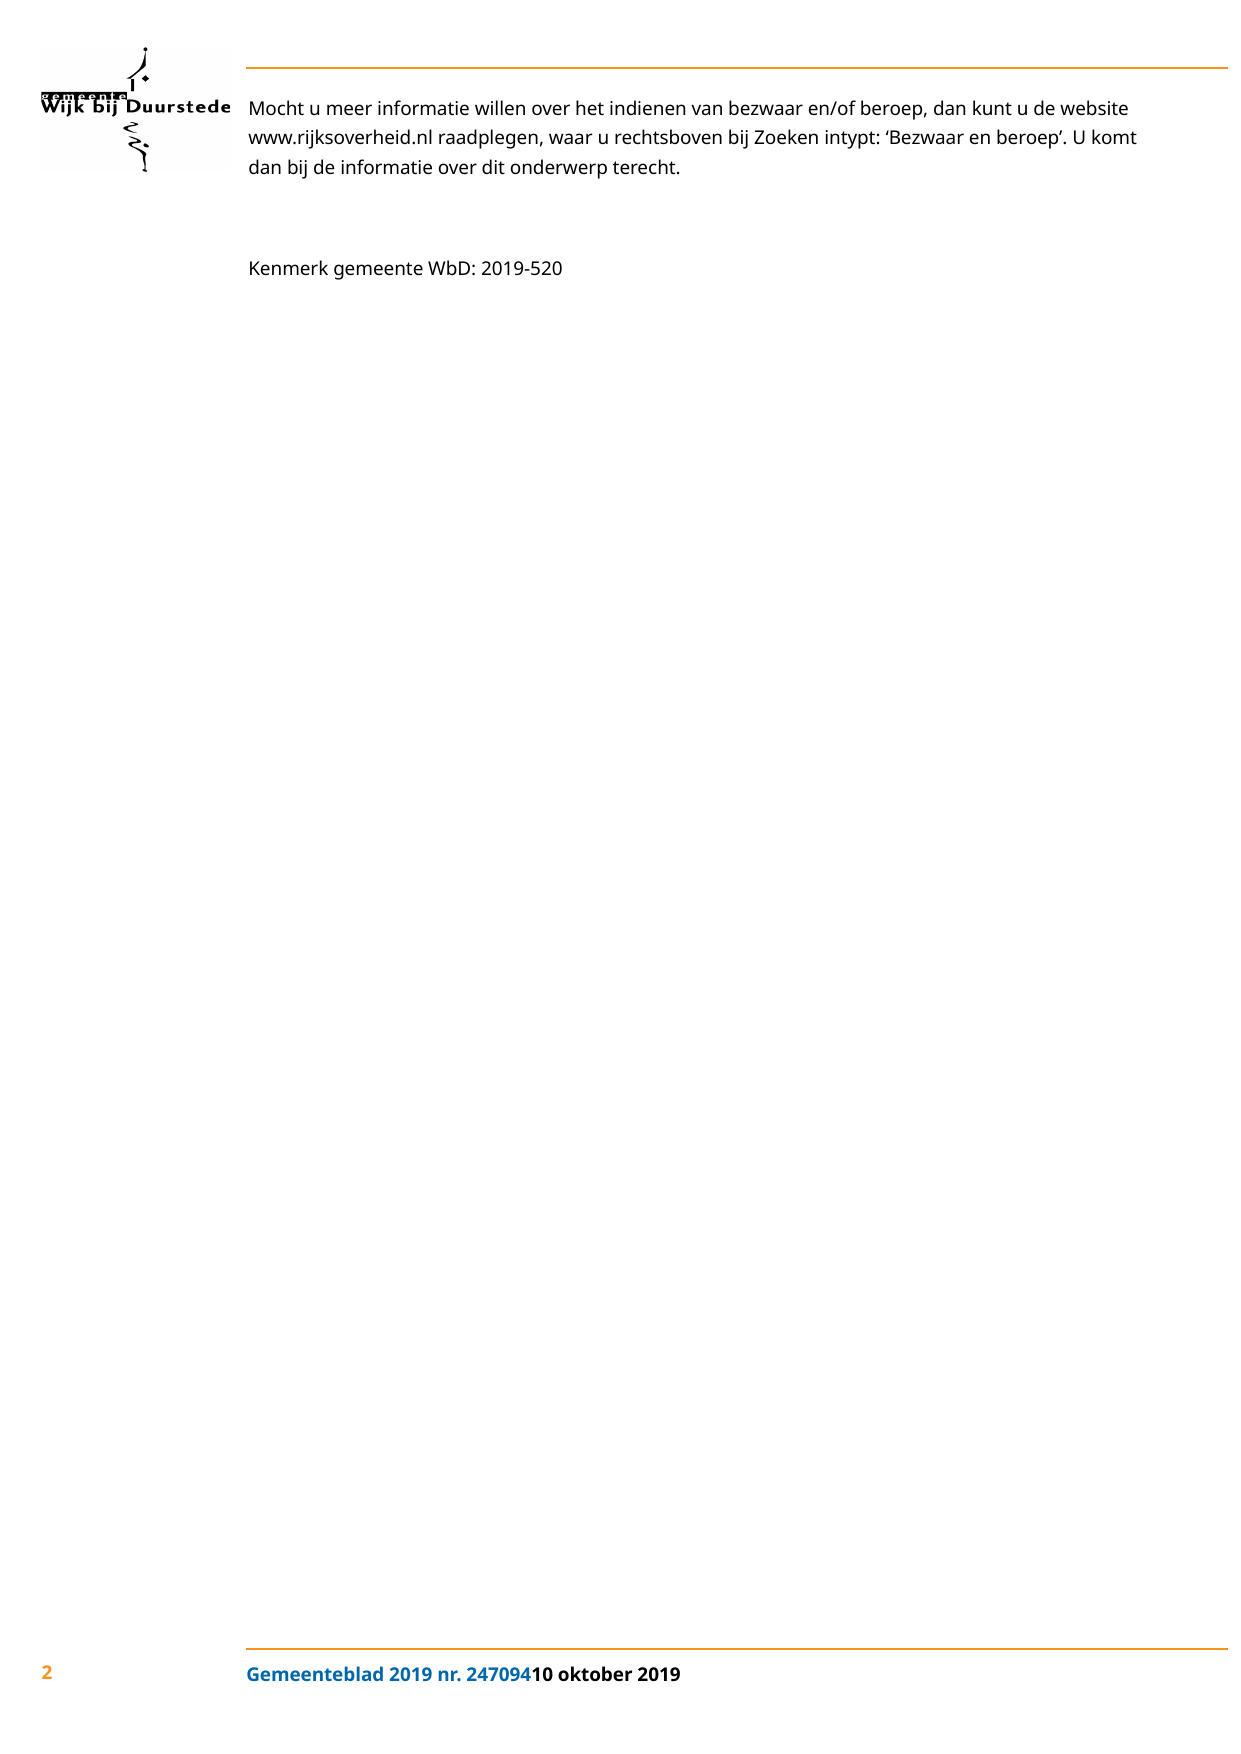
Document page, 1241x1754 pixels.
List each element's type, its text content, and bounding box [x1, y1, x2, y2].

picture [41, 47, 231, 172]
text Kenmerk gemeente WbD: 2019-520 [248, 255, 1152, 281]
text Mocht u meer informatie willen over het indienen van bezwaar en/of beroep, dan kunt u de website www.rijksoverheid.nl raadplegen, waar u rechtsboven bij Zoeken intypt: ‘Bezwaar en beroep’. U komt dan bij de informatie over dit onderwerp terecht. [248, 95, 1152, 180]
